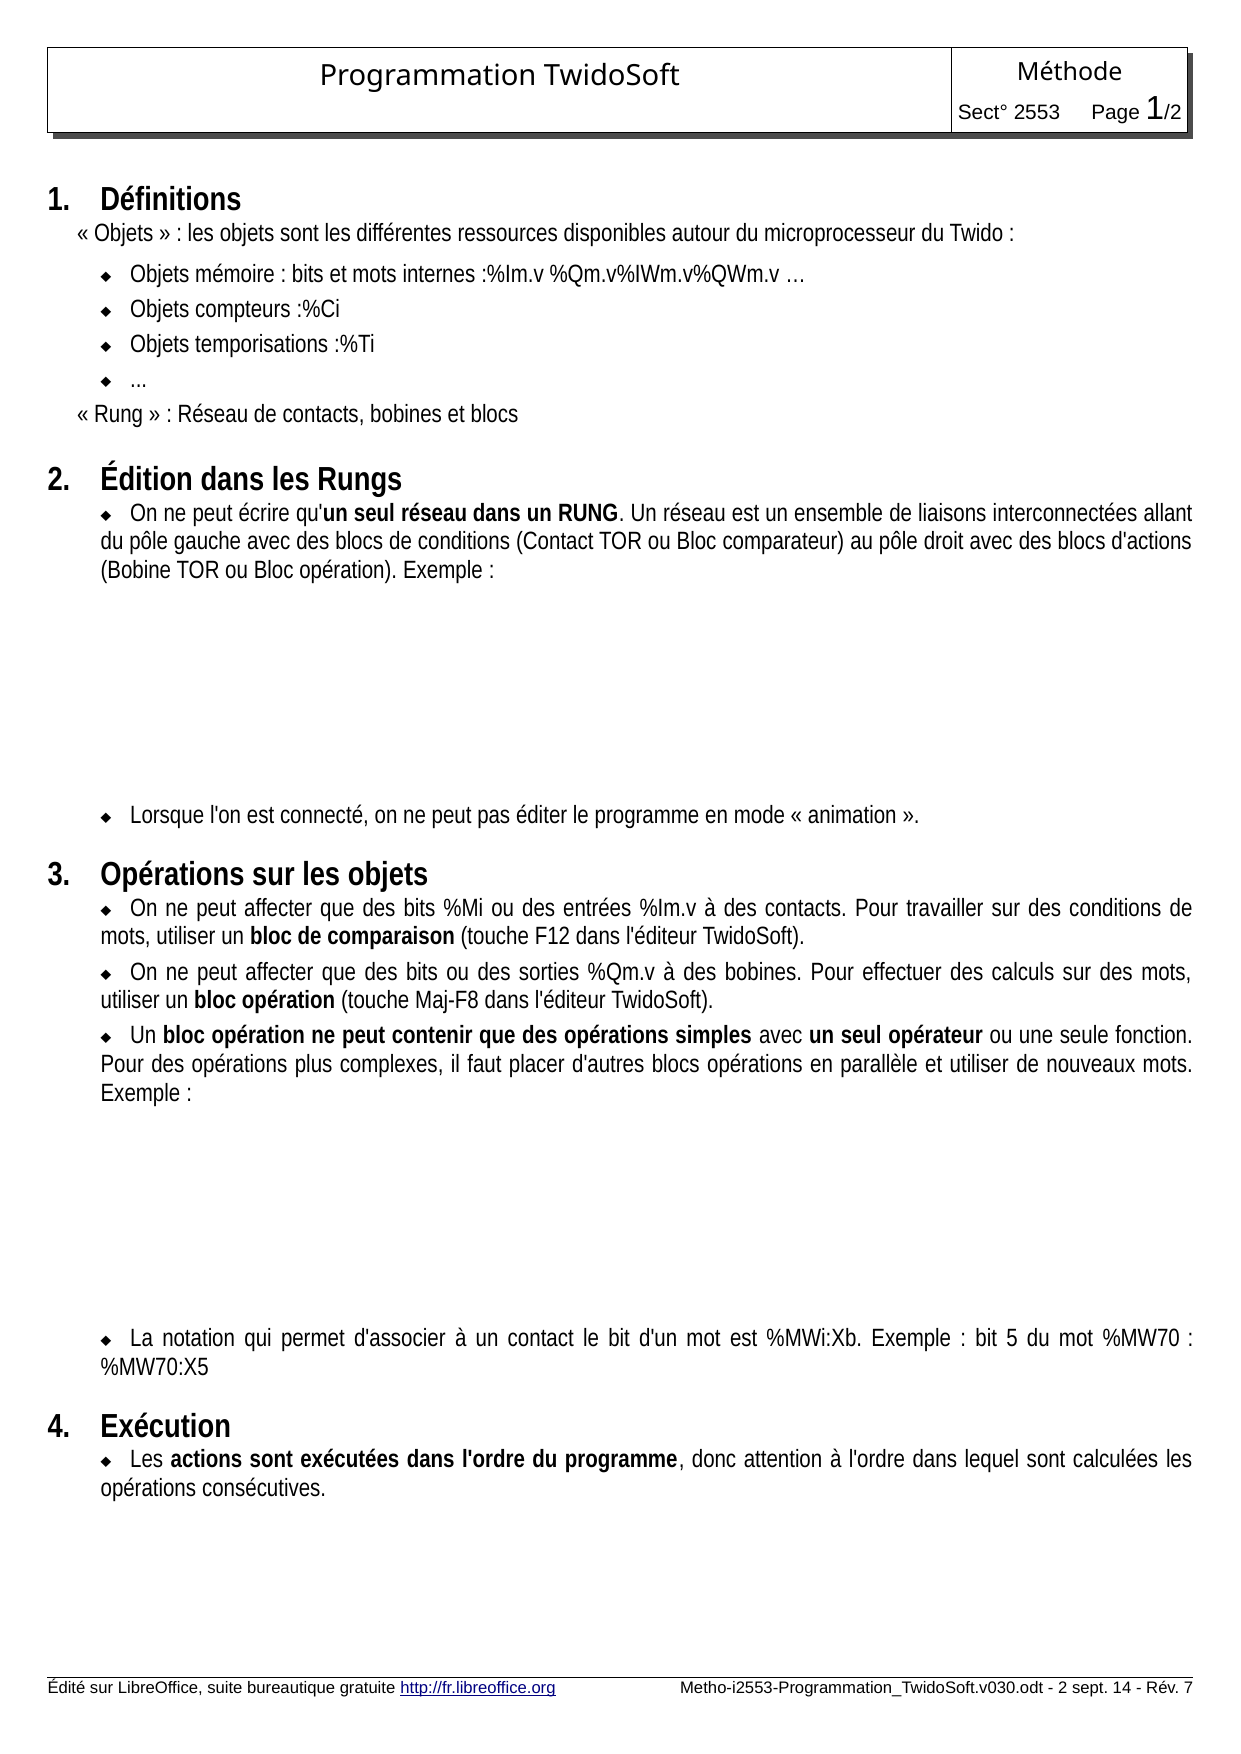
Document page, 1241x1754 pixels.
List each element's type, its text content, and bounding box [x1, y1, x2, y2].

subtitle Opérations sur les objets [47, 854, 1193, 893]
list On ne peut affecter que des bits %Mi ou des entrées %Im.v à des contacts. Pour travailler sur des conditions de mots, utiliser un bloc de comparaison (touche F12 dans l'éditeur TwidoSoft). [71, 893, 1193, 950]
subtitle Exécution [47, 1406, 1193, 1444]
list On ne peut affecter que des bits ou des sorties %Qm.v à des bobines. Pour effectuer des calculs sur des mots, utiliser un bloc opération (touche Maj-F8 dans l'éditeur TwidoSoft). [71, 956, 1193, 1014]
list Lorsque l'on est connecté, on ne peut pas éditer le programme en mode « animation ». [71, 801, 1193, 829]
list Objets compteurs :%Ci [71, 294, 1193, 323]
list On ne peut écrire qu'un seul réseau dans un RUNG. Un réseau est un ensemble de liaisons interconnectées allant du pôle gauche avec des blocs de conditions (Contact TOR ou Bloc comparateur) au pôle droit avec des blocs d'actions (Bobine TOR ou Bloc opération). Exemple : [71, 497, 1193, 583]
list Les actions sont exécutées dans l'ordre du programme, donc attention à l'ordre dans lequel sont calculées les opérations consécutives. [71, 1444, 1193, 1501]
list Objets temporisations :%Ti [71, 329, 1193, 358]
list Objets mémoire : bits et mots internes :%Im.v %Qm.v%IWm.v%QWm.v … [71, 259, 1193, 287]
list La notation qui permet d'associer à un contact le bit d'un mot est %MWi:Xb. Exemple : bit 5 du mot %MW70 : %MW70:X5 [71, 1323, 1193, 1381]
list ... [71, 364, 1193, 393]
text « Objets » : les objets sont les différentes ressources disponibles autour du microprocesseur du Twido : [47, 218, 1193, 246]
list Un bloc opération ne peut contenir que des opérations simples avec un seul opérateur ou une seule fonction. Pour des opérations plus complexes, il faut placer d'autres blocs opérations en parallèle et utiliser de nouveaux mots. Exemple : [71, 1020, 1193, 1106]
subtitle Définitions [47, 179, 1193, 218]
text « Rung » : Réseau de contacts, bobines et blocs [47, 399, 1193, 428]
subtitle Édition dans les Rungs [47, 459, 1193, 497]
